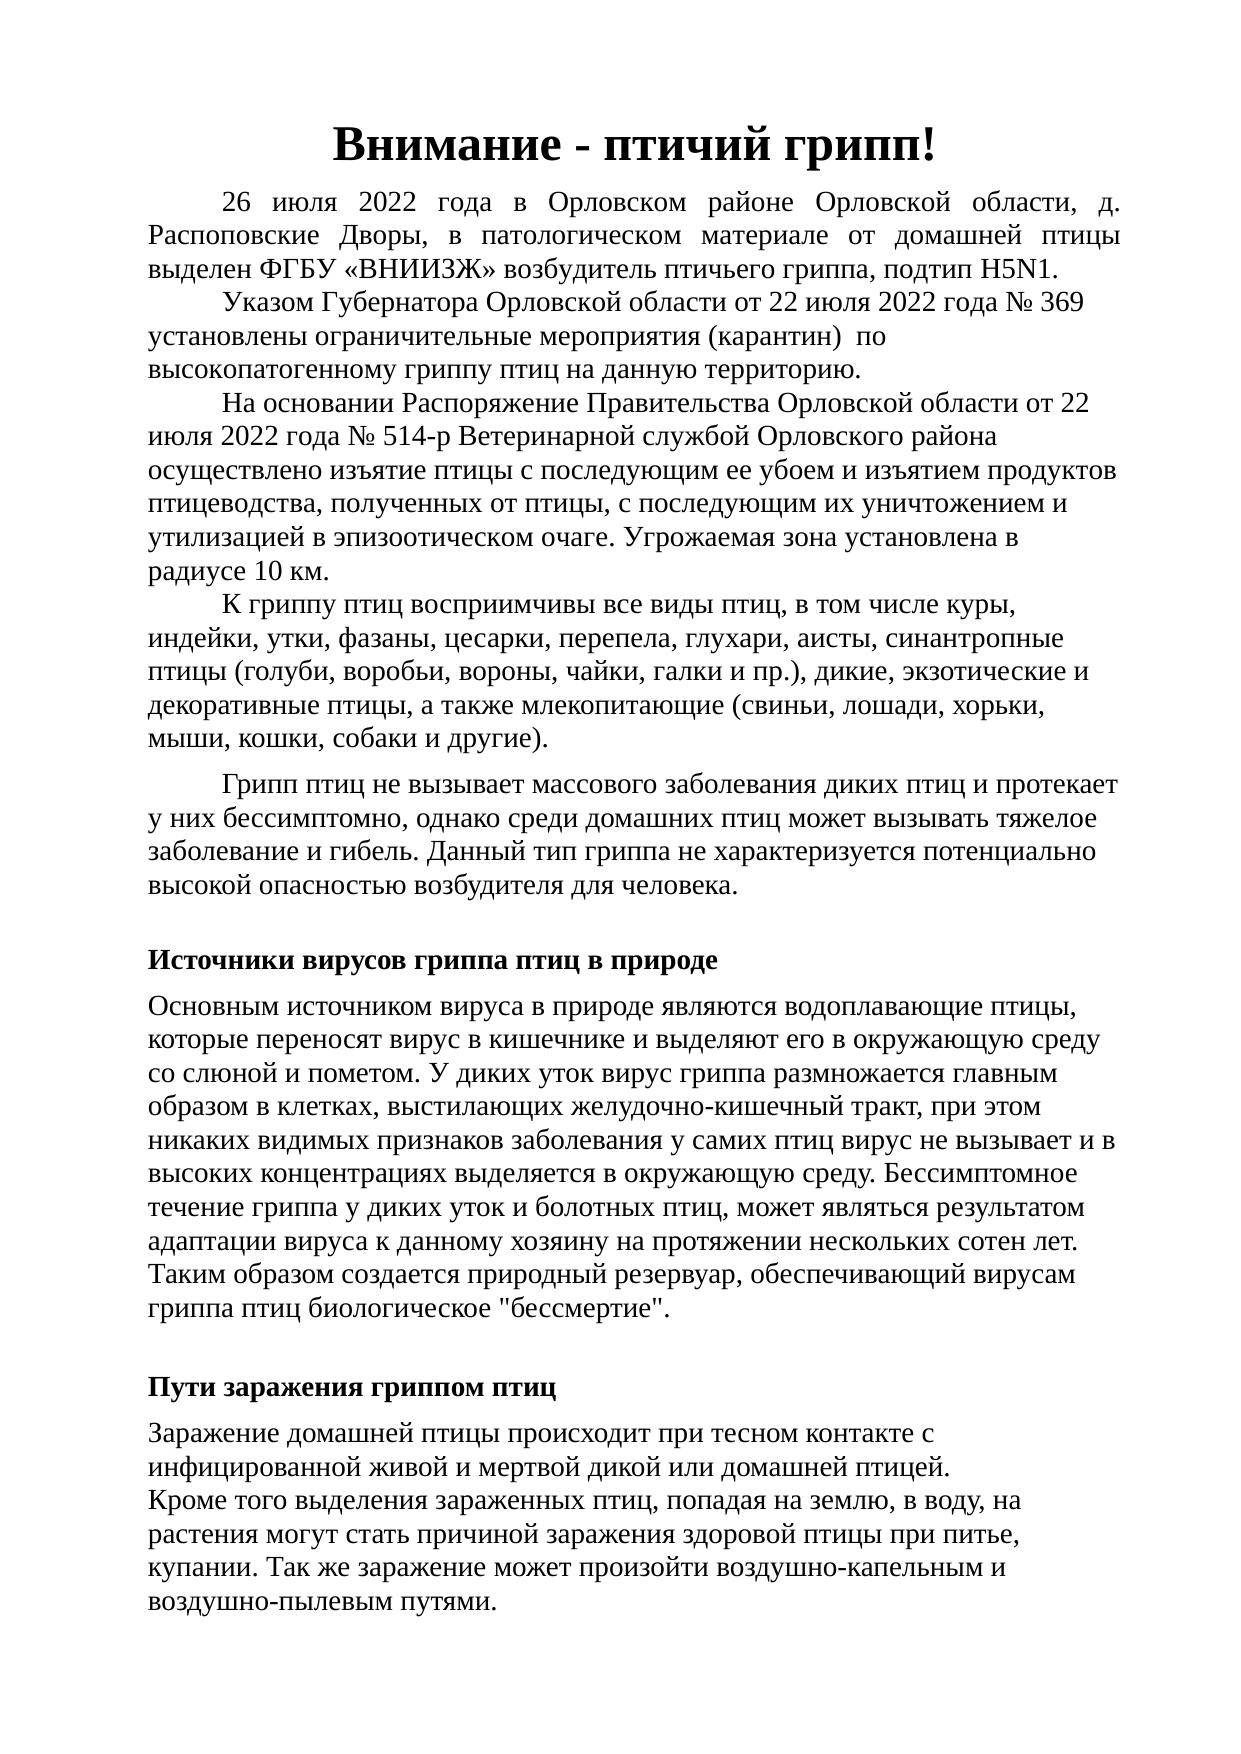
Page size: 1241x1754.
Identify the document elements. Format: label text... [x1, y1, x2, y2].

text Пути заражения гриппом птиц [148, 1336, 1122, 1403]
subtitle Внимание - птичий грипп! [148, 114, 1122, 171]
text [148, 1629, 1122, 1663]
text На основании Распоряжение Правительства Орловской области от 22 июля 2022 года № 514-р Ветеринарной службой Орловского района осуществлено изъятие птицы с последующим ее убоем и изъятием продуктов птицеводства, полученных от птицы, с последующим их уничтожением и утилизацией в эпизоотическом очаге. Угрожаемая зона установлена в радиусе 10 км. [148, 385, 1122, 586]
text Указом Губернатора Орловской области от 22 июля 2022 года № 369 установлены ограничительные мероприятия (карантин) по высокопатогенному гриппу птиц на данную территорию. [148, 284, 1122, 385]
text К гриппу птиц восприимчивы все виды птиц, в том числе куры, индейки, утки, фазаны, цесарки, перепела, глухари, аисты, синантропные птицы (голуби, воробьи, вороны, чайки, галки и пр.), дикие, экзотические и декоративные птицы, а также млекопитающие (свиньи, лошади, хорьки, мыши, кошки, собаки и другие). [148, 586, 1122, 754]
text Грипп птиц не вызывает массового заболевания диких птиц и протекает у них бессимптомно, однако среди домашних птиц может вызывать тяжелое заболевание и гибель. Данный тип гриппа не характеризуется потенциально высокой опасностью возбудителя для человека. [148, 766, 1122, 901]
text 26 июля 2022 года в Орловском районе Орловской области, д. Распоповские Дворы, в патологическом материале от домашней птицы выделен ФГБУ «ВНИИЗЖ» возбудитель птичьего гриппа, подтип H5N1. [148, 184, 1122, 284]
text Заражение домашней птицы происходит при тесном контакте с инфицированной живой и мертвой дикой или домашней птицей. Кроме того выделения зараженных птиц, попадая на землю, в воду, на растения могут стать причиной заражения здоровой птицы при питье, купании. Так же заражение может произойти воздушно-капельным и воздушно-пылевым путями. [148, 1415, 1122, 1617]
text Источники вирусов гриппа птиц в природе [148, 913, 1122, 975]
text Основным источником вируса в природе являются водоплавающие птицы, которые переносят вирус в кишечнике и выделяют его в окружающую среду со слюной и пометом. У диких уток вирус гриппа размножается главным образом в клетках, выстилающих желудочно-кишечный тракт, при этом никаких видимых признаков заболевания у самих птиц вирус не вызывает и в высоких концентрациях выделяется в окружающую среду. Бессимптомное течение гриппа у диких уток и болотных птиц, может являться результатом адаптации вируса к данному хозяину на протяжении нескольких сотен лет. Таким образом создается природный резервуар, обеспечивающий вирусам гриппа птиц биологическое "бессмертие". [148, 988, 1122, 1323]
